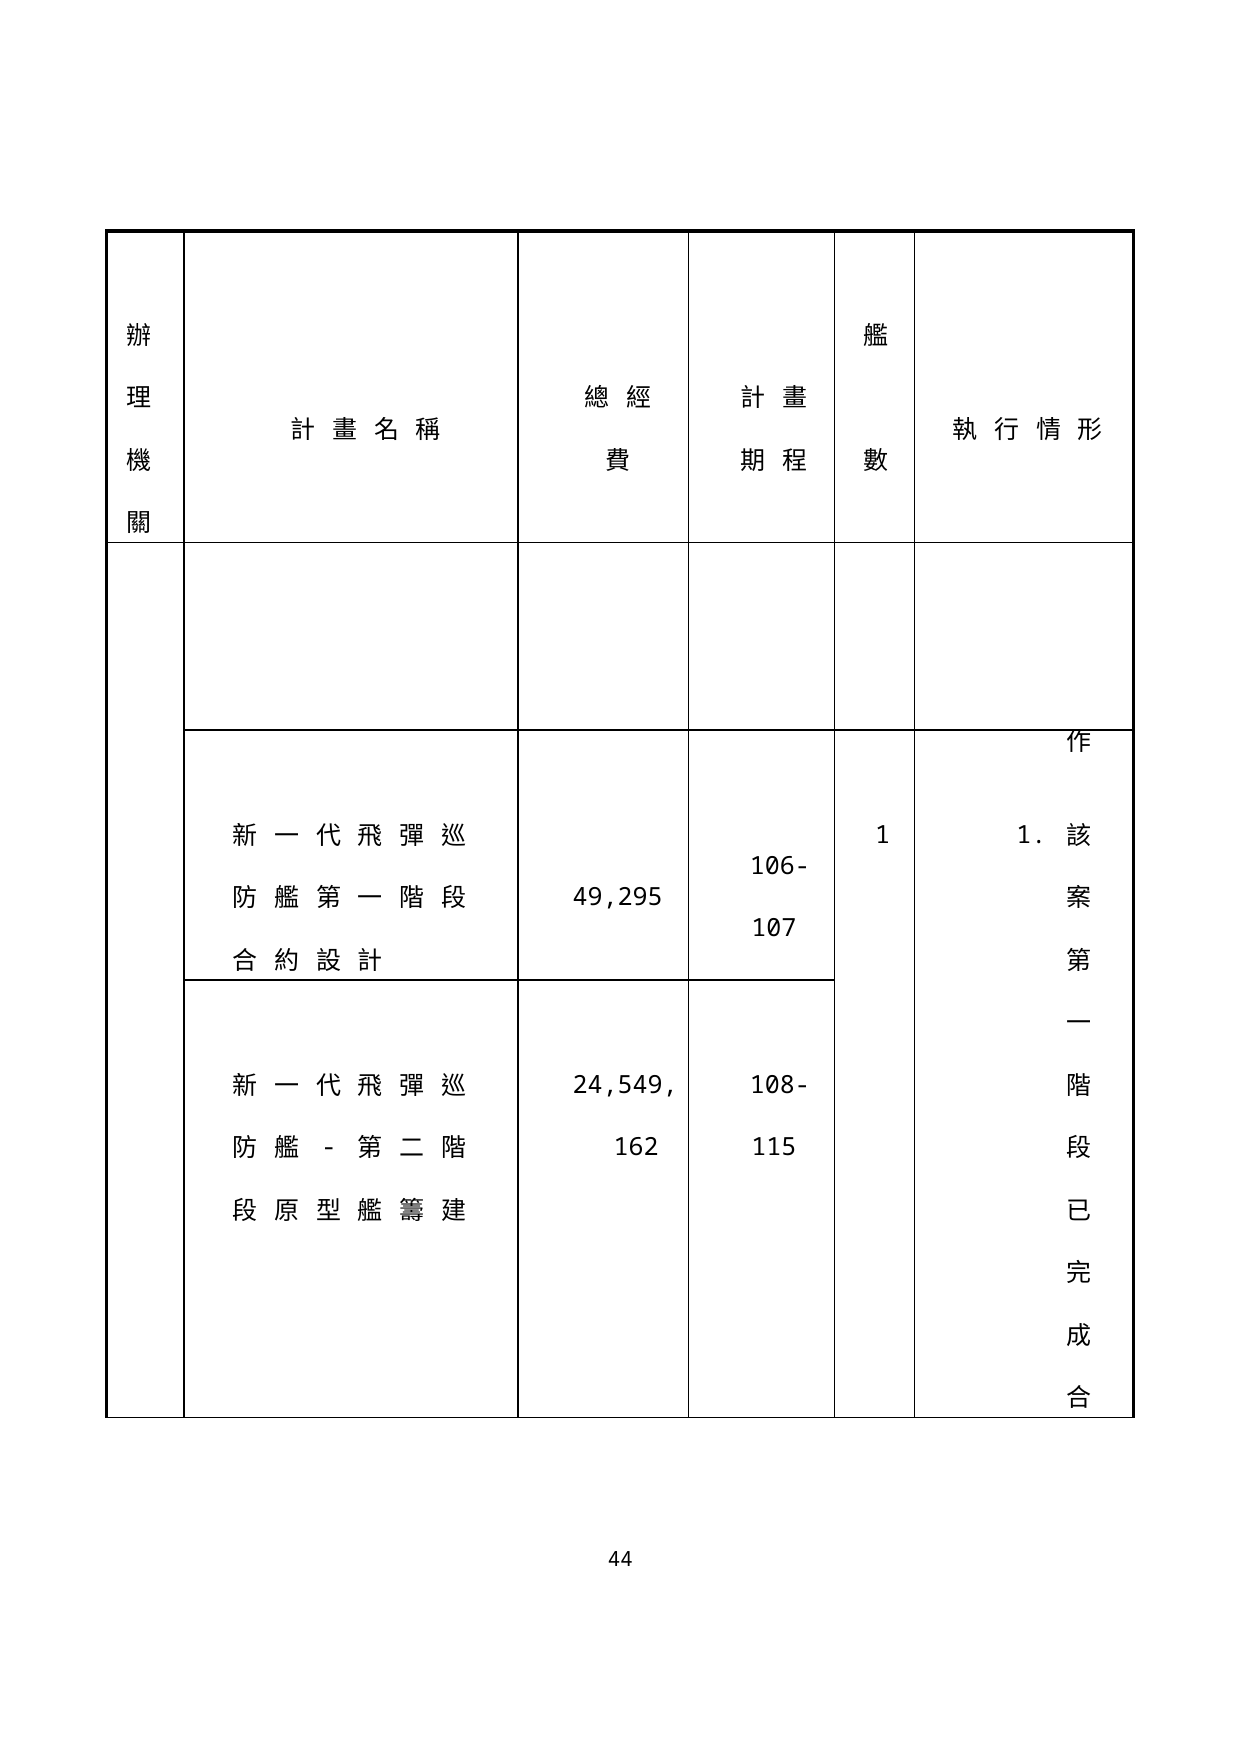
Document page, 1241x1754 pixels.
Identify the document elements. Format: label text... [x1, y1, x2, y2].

table_header 總經費 [519, 233, 688, 542]
table_cell [185, 543, 517, 729]
table_cell [835, 543, 914, 729]
table_header 艦艇 數量 [835, 233, 914, 542]
table_cell 24,549,162 [519, 981, 688, 1417]
table_header 執行情形 [915, 233, 1132, 542]
table_cell 106-107 [689, 731, 834, 979]
table_cell 49,295 [519, 731, 688, 979]
table_cell 新一代飛彈巡防艦第一階段合約設計 [185, 731, 517, 979]
table_cell 該案第一階段已完成合約設計。 第二階段系統整合各類型作戰能力仍有待精進之處，已要求中科院持續精進驗證，以符海軍作戰需求。 [915, 731, 1132, 1417]
table_cell [519, 543, 688, 729]
table_cell 108-115 [689, 981, 834, 1417]
table_header 計畫期程 [689, 233, 834, 542]
table_header 辦理機關 [108, 233, 183, 542]
table_cell [108, 543, 183, 1417]
table_cell 新一代飛彈巡防艦-第二階段原型艦籌建 [185, 981, 517, 1417]
table_cell [689, 543, 834, 729]
table_header 計畫名稱 [185, 233, 517, 542]
table_cell 該案第一階段已完成合約設計。 第二階段刻正執行船段建造等工作。 [915, 543, 1132, 729]
table_cell 1 [835, 731, 914, 1417]
